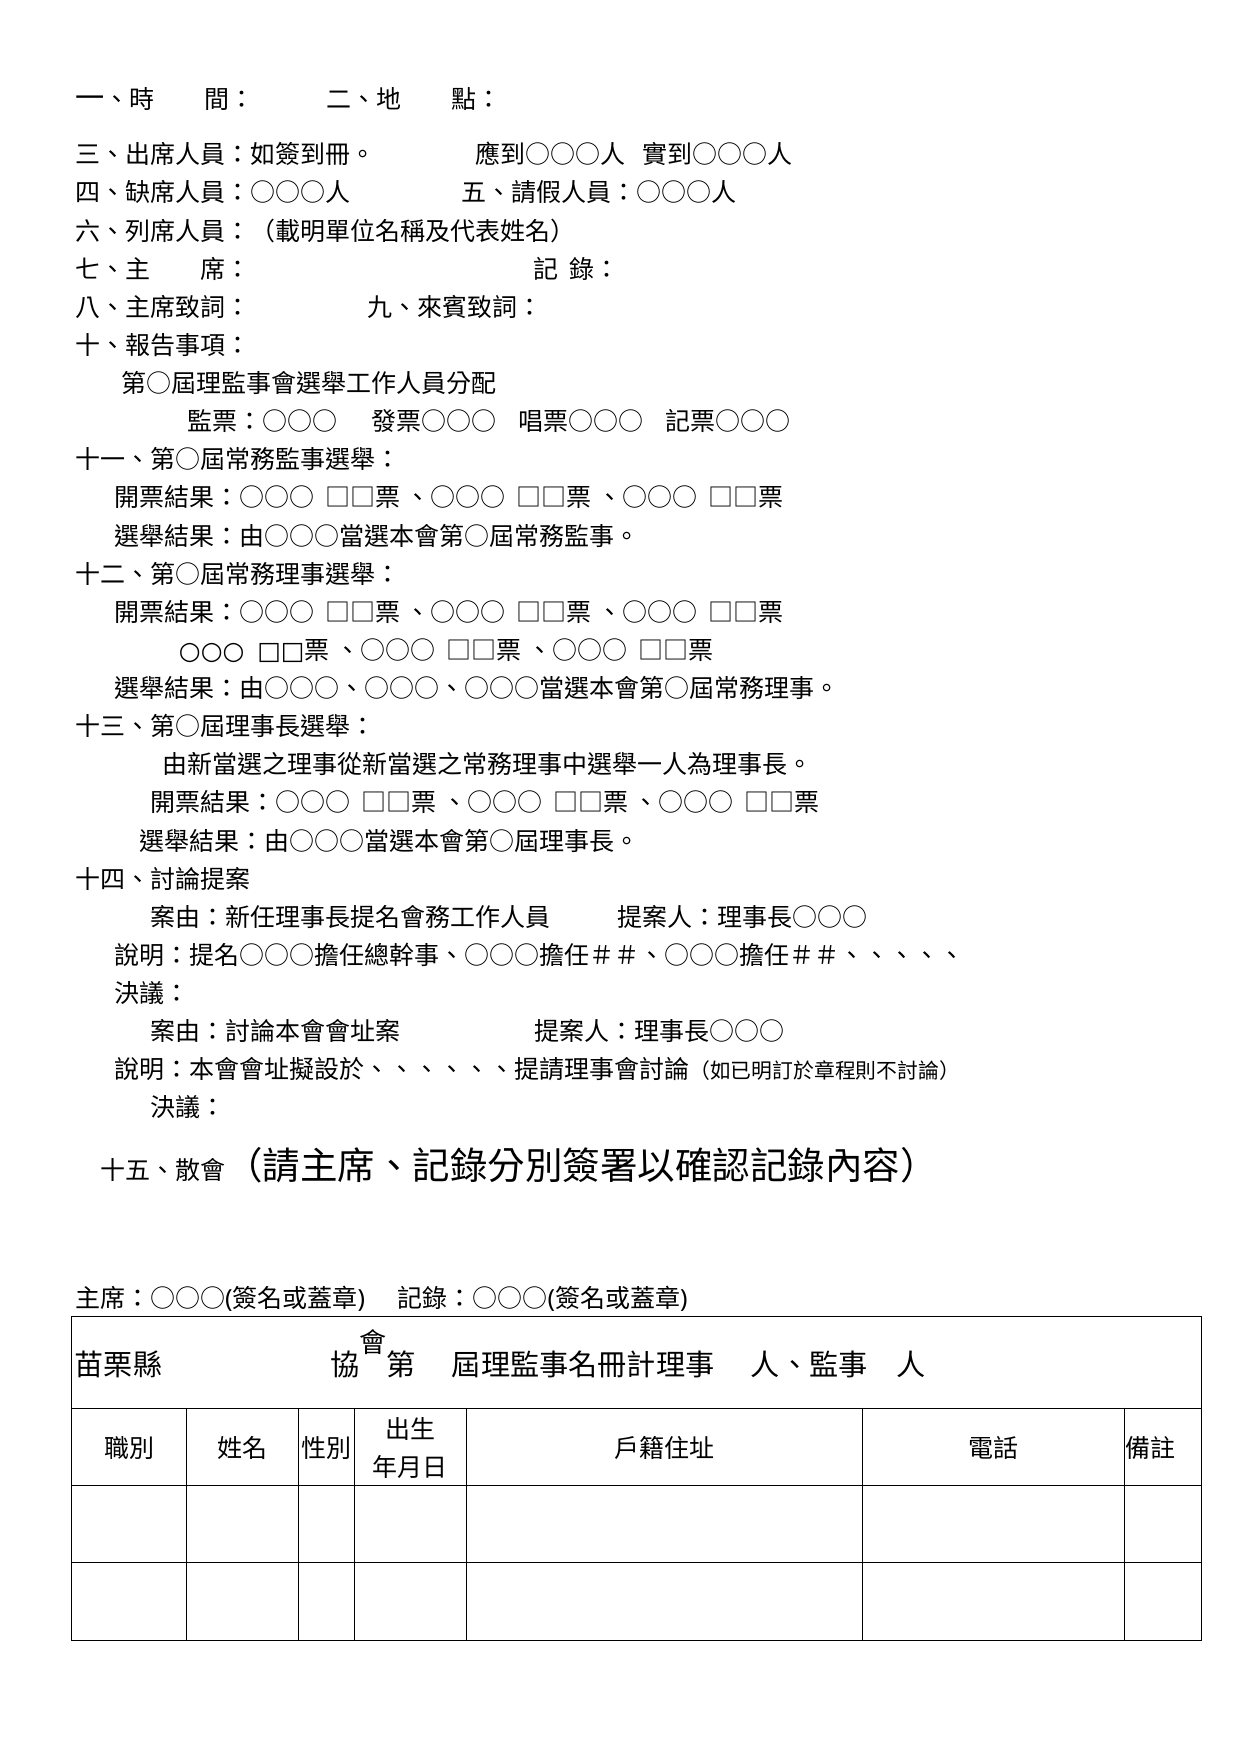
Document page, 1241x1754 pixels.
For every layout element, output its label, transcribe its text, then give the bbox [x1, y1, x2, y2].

table_cell [187, 1563, 298, 1639]
table_cell [299, 1563, 354, 1639]
text 十一、第○屆常務監事選舉： [75, 439, 1181, 477]
text 監票：○○○ 發票○○○ 唱票○○○ 記票○○○ [187, 401, 1181, 439]
table_cell 性別 [299, 1409, 354, 1485]
text 說明：本會會址擬設於、、、、、、提請理事會討論（如已明訂於章程則不討論） [75, 1049, 1181, 1087]
text 案由：討論本會會址案 提案人：理事長○○○ [75, 1011, 1181, 1049]
table_cell [187, 1486, 298, 1562]
text 選舉結果：由○○○當選本會第○屆理事長。 [139, 820, 1181, 858]
text 選舉結果：由○○○、○○○、○○○當選本會第○屆常務理事。 [75, 668, 1181, 706]
text 主席：○○○(簽名或蓋章) 記錄：○○○(簽名或蓋章) [75, 1278, 1181, 1316]
text 說明：提名○○○擔任總幹事、○○○擔任＃＃、○○○擔任＃＃、、、、、 [75, 934, 1181, 973]
text 一、時 間： 二、地 點： [75, 58, 1181, 134]
text ○○○ □□票 、○○○ □□票 、○○○ □□票 [75, 629, 1181, 668]
table_cell 戶籍住址 [467, 1409, 862, 1485]
table_cell [72, 1486, 186, 1562]
text 開票結果：○○○ □□票 、○○○ □□票 、○○○ □□票 [75, 782, 1181, 820]
text 十三、第○屆理事長選舉： [75, 706, 1181, 744]
text 十、報告事項： [75, 324, 1181, 363]
text 開票結果：○○○ □□票 、○○○ □□票 、○○○ □□票 [75, 477, 1181, 515]
table_cell [72, 1563, 186, 1639]
text 七、主 席： 記 錄： [75, 248, 1181, 286]
table_cell 姓名 [187, 1409, 298, 1485]
text 八、主席致詞： 九、來賓致詞： [75, 286, 1181, 324]
text 選舉結果：由○○○當選本會第○屆常務監事。 [75, 515, 1181, 553]
text 決議： [75, 973, 1181, 1011]
table_cell 出生 年月日 [355, 1409, 466, 1485]
text 三、出席人員：如簽到冊。 應到○○○人 實到○○○人 [75, 134, 1181, 172]
text 十四、討論提案 [75, 858, 1181, 896]
text 六、列席人員：（載明單位名稱及代表姓名） [75, 210, 1181, 248]
table_header 苗栗縣 協會第 屆理監事名冊計理事 人、監事 人 [72, 1317, 1201, 1408]
table_cell [467, 1563, 862, 1639]
table_cell [355, 1563, 466, 1639]
text 開票結果：○○○ □□票 、○○○ □□票 、○○○ □□票 [75, 591, 1181, 629]
table_cell 職別 [72, 1409, 186, 1485]
text 十五、散會（請主席、記錄分別簽署以確認記錄內容） [75, 1125, 1181, 1201]
text 由新當選之理事從新當選之常務理事中選舉一人為理事長。 [162, 744, 1181, 782]
table_cell [863, 1563, 1124, 1639]
table_cell [299, 1486, 354, 1562]
text 十二、第○屆常務理事選舉： [75, 553, 1181, 591]
table_cell [355, 1486, 466, 1562]
table_cell [467, 1486, 862, 1562]
text 第○屆理監事會選舉工作人員分配 [96, 363, 1181, 401]
text 四、缺席人員：○○○人 五、請假人員：○○○人 [75, 172, 1181, 210]
table_cell [1125, 1563, 1201, 1639]
table_cell [863, 1486, 1124, 1562]
table_cell 備註 [1125, 1409, 1201, 1485]
text 案由：新任理事長提名會務工作人員 提案人：理事長○○○ [75, 896, 1181, 934]
table_cell [1125, 1486, 1201, 1562]
text 決議： [75, 1087, 1181, 1125]
table_cell 電話 [863, 1409, 1124, 1485]
